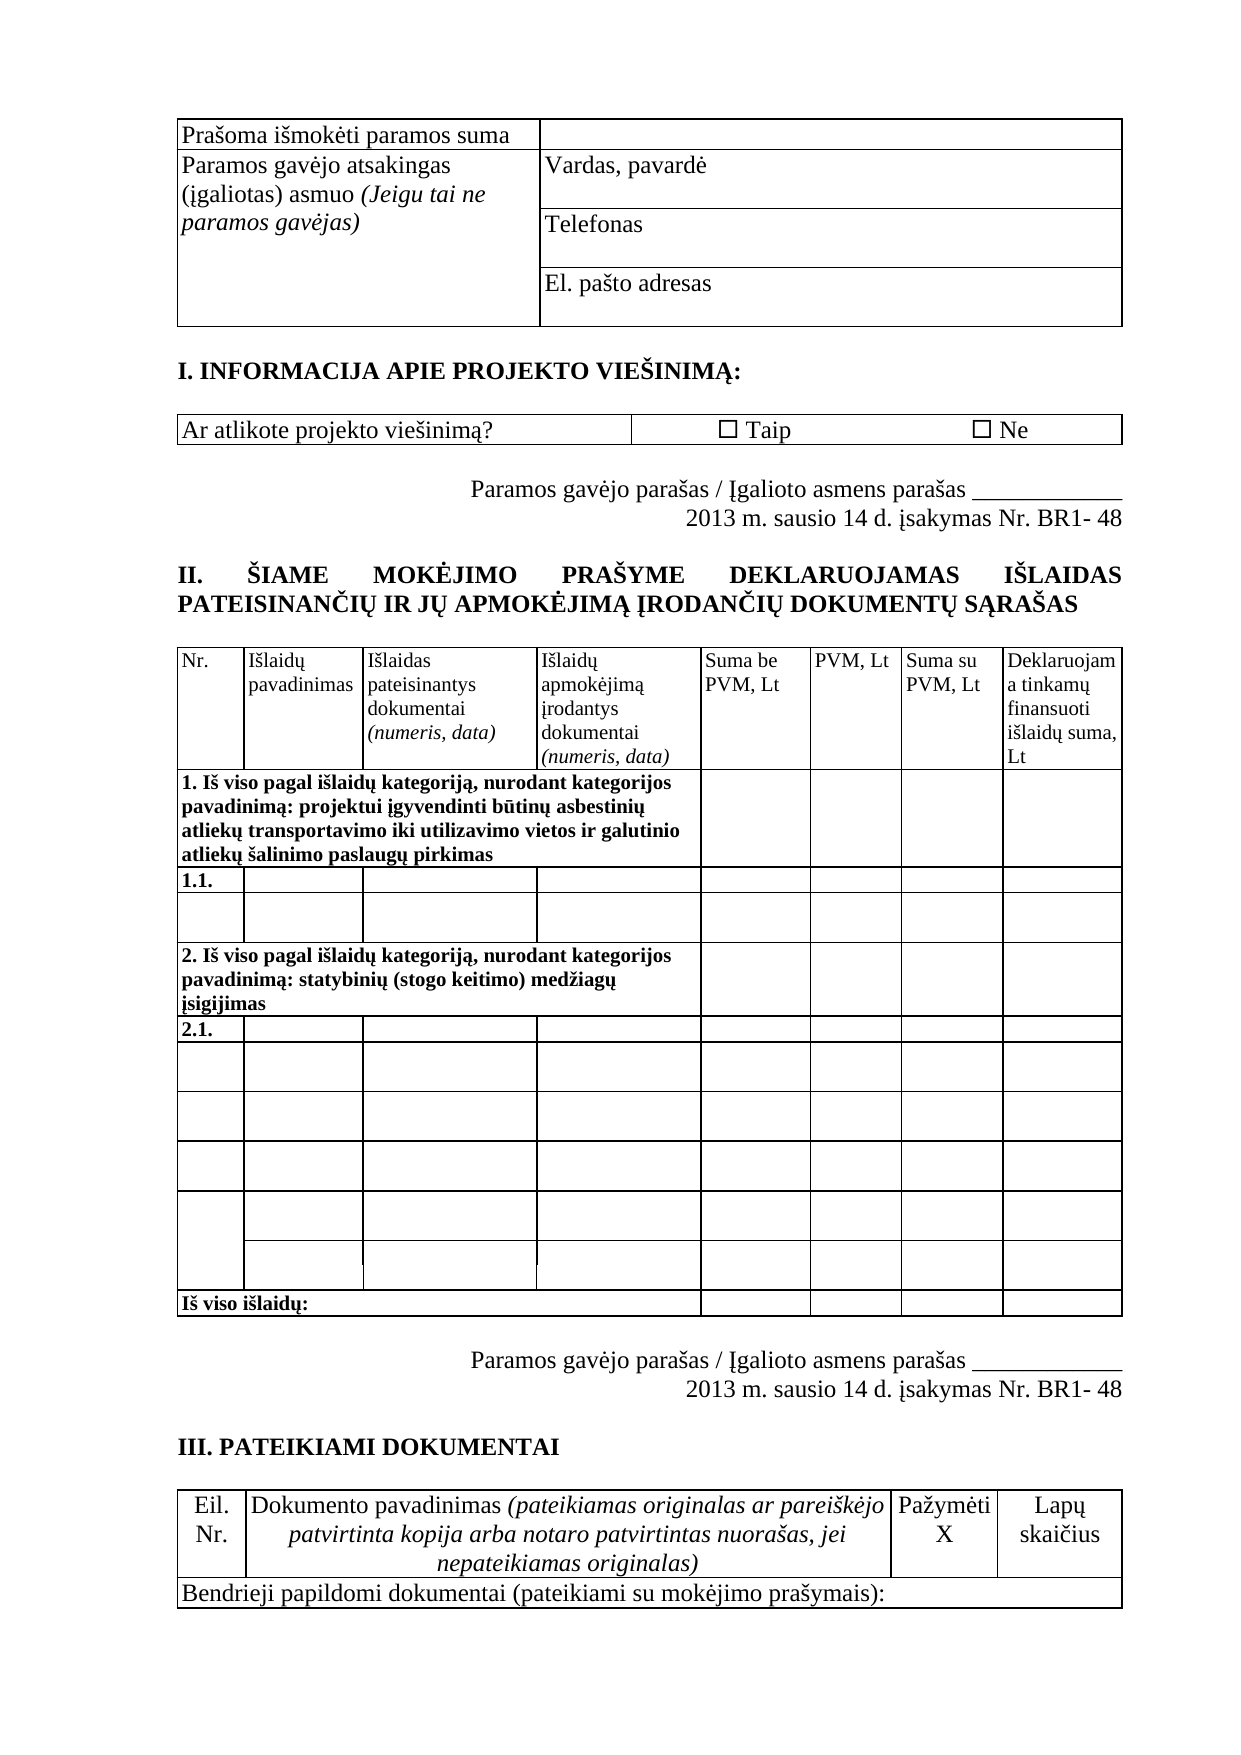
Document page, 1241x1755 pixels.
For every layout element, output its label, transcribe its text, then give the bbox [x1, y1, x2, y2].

table_cell [1004, 1142, 1121, 1166]
table_cell [538, 1116, 700, 1140]
table_cell [178, 918, 243, 942]
table_cell [702, 1116, 810, 1140]
table_cell [245, 1142, 362, 1166]
table_cell [364, 1265, 536, 1289]
table_cell [702, 1291, 810, 1315]
table_cell [902, 1116, 1002, 1140]
table_cell [178, 1192, 243, 1216]
table_cell [702, 868, 810, 892]
table_cell [1004, 1291, 1121, 1315]
table_cell [811, 1116, 901, 1140]
table_cell Prašoma išmokėti paramos suma [178, 120, 539, 148]
table_header Išlaidas pateisinantys dokumentai (numeris, data) [364, 648, 536, 768]
table_cell [178, 1092, 243, 1116]
table_header Išlaidų apmokėjimą įrodantys dokumentai (numeris, data) [538, 648, 700, 768]
table_header Išlaidų pavadinimas [245, 648, 362, 768]
table_cell [902, 1192, 1002, 1216]
table_cell [178, 1240, 243, 1265]
table_cell [998, 1578, 1121, 1607]
table_cell [902, 1092, 1002, 1116]
table_cell [178, 1043, 243, 1067]
table_cell [1004, 1192, 1121, 1216]
table_cell [245, 1116, 362, 1140]
table_cell El. pašto adresas [541, 268, 1121, 326]
table_cell [538, 1067, 700, 1091]
table_cell [902, 1017, 1002, 1041]
table_cell [538, 1216, 700, 1240]
table_cell [178, 1166, 243, 1190]
table_cell [702, 1017, 810, 1041]
table_cell 2.1. [178, 1017, 243, 1041]
table_cell [702, 1241, 810, 1265]
table_cell [1004, 868, 1121, 892]
table_cell [811, 770, 901, 866]
table_cell [902, 868, 1002, 892]
table_cell [245, 1017, 362, 1041]
table_cell [702, 1265, 810, 1289]
table_cell [538, 1166, 700, 1190]
table_cell [364, 918, 536, 942]
table_cell [363, 1291, 537, 1315]
table_cell [811, 868, 901, 892]
text II. ŠIAME MOKĖJIMO PRAŠYME DEKLARUOJAMAS IŠLAIDAS PATEISINANČIŲ IR JŲ APMOKĖJIMĄ ĮRODANČIŲ DOKUMENTŲ SĄRAŠAS [177, 560, 1122, 618]
table_cell [538, 868, 700, 892]
table_cell [1004, 1043, 1121, 1067]
table_cell [902, 893, 1002, 917]
table_cell [178, 1265, 243, 1289]
table_cell [1004, 1265, 1121, 1289]
table_cell [1004, 1241, 1121, 1265]
table_cell [178, 1142, 243, 1166]
table_cell [245, 1216, 362, 1240]
table_cell [1004, 1216, 1121, 1240]
table_cell [902, 1067, 1002, 1091]
table_cell [902, 1043, 1002, 1067]
table_cell [811, 1017, 901, 1041]
table_cell [1004, 918, 1121, 942]
table_cell [245, 1166, 362, 1190]
table_cell [811, 1166, 901, 1190]
table_cell [245, 868, 362, 892]
table_cell [811, 943, 901, 1015]
table_cell [902, 1142, 1002, 1166]
table_cell [702, 1043, 810, 1067]
table_cell [902, 1166, 1002, 1190]
table_cell [1004, 1116, 1121, 1140]
table_cell [902, 943, 1002, 1015]
table_cell [702, 1192, 810, 1216]
table_cell [538, 1192, 700, 1216]
table_cell [364, 1192, 536, 1216]
table_cell Iš viso išlaidų: [178, 1291, 363, 1315]
table_header Eil. Nr. [178, 1491, 245, 1577]
table_cell [1004, 1017, 1121, 1041]
table_cell [178, 1216, 243, 1240]
table_cell Paramos gavėjo atsakingas (įgaliotas) asmuo (Jeigu tai ne paramos gavėjas) [178, 150, 539, 326]
table_cell [364, 1166, 536, 1190]
text Paramos gavėjo parašas / Įgalioto asmens parašas ____________ [177, 474, 1122, 503]
table_cell [811, 1265, 901, 1289]
table_cell [364, 1216, 536, 1240]
table_cell [364, 1092, 536, 1116]
table_cell [364, 893, 536, 917]
table_cell Bendrieji papildomi dokumentai (pateikiami su mokėjimo prašymais): [178, 1578, 891, 1607]
text 2013 m. sausio 14 d. įsakymas Nr. BR1- 48 [177, 503, 1122, 532]
table_cell [702, 1166, 810, 1190]
table_header Dokumento pavadinimas (pateikiamas originalas ar pareiškėjo patvirtinta kopija arba notaro patvirtintas nuorašas, jei nepateikiamas originalas) [247, 1491, 890, 1577]
table_cell [538, 893, 700, 917]
table_cell [932, 1578, 997, 1607]
table_cell Telefonas [541, 209, 1121, 267]
table_header [] Ne [877, 415, 1121, 444]
table_cell [811, 1043, 901, 1067]
table_cell [702, 893, 810, 917]
table_cell [702, 1092, 810, 1116]
table_cell [178, 893, 243, 917]
table_cell [537, 1265, 700, 1289]
table_cell [245, 1092, 362, 1116]
text Paramos gavėjo parašas / Įgalioto asmens parašas ____________ [177, 1345, 1122, 1374]
table_header Pažymėti X [892, 1491, 997, 1577]
table_cell [702, 1142, 810, 1166]
table_cell [702, 943, 810, 1015]
table_cell [364, 1142, 536, 1166]
table_cell [364, 1241, 536, 1265]
table_header Ar atlikote projekto viešinimą? [178, 415, 631, 444]
table_cell 1. Iš viso pagal išlaidų kategoriją, nurodant kategorijos pavadinimą: projektui įgyvendinti būtinų asbestinių atliekų transportavimo iki utilizavimo vietos ir galutinio atliekų šalinimo paslaugų pirkimas [178, 770, 700, 866]
table_cell [538, 1017, 700, 1041]
table_cell [364, 1017, 536, 1041]
table_cell [178, 1067, 243, 1091]
table_cell [538, 1043, 700, 1067]
table_cell [702, 1216, 810, 1240]
table_cell [702, 1067, 810, 1091]
table_cell [1004, 1067, 1121, 1091]
table_header Deklaruojama tinkamų finansuoti išlaidų suma, Lt [1004, 648, 1121, 768]
table_cell [902, 918, 1002, 942]
text III. PATEIKIAMI DOKUMENTAI [177, 1432, 1122, 1460]
table_cell [702, 770, 810, 866]
table_cell [1004, 893, 1121, 917]
table_header Suma su PVM, Lt [902, 648, 1002, 768]
table_cell 2. Iš viso pagal išlaidų kategoriją, nurodant kategorijos pavadinimą: statybinių (stogo keitimo) medžiagų įsigijimas [178, 943, 700, 1015]
table_cell [364, 868, 536, 892]
table_cell [702, 918, 810, 942]
table_cell [811, 1192, 901, 1216]
table_header Nr. [178, 648, 243, 768]
table_cell [891, 1578, 932, 1607]
table_cell [364, 1043, 536, 1067]
table_cell [541, 120, 1121, 148]
table_cell [811, 1241, 901, 1265]
table_cell [902, 1265, 1002, 1289]
table_cell [1004, 1166, 1121, 1190]
table_cell [1004, 1092, 1121, 1116]
table_cell [902, 1216, 1002, 1240]
table_cell [245, 893, 362, 917]
table_cell [811, 893, 901, 917]
table_cell [538, 1092, 700, 1116]
table_cell [811, 918, 901, 942]
table_cell [245, 1265, 363, 1289]
table_cell [902, 1241, 1002, 1265]
table_cell [245, 1192, 362, 1216]
table_header PVM, Lt [811, 648, 901, 768]
table_cell 1.1. [178, 868, 243, 892]
table_cell [537, 1291, 700, 1315]
table_cell [811, 1216, 901, 1240]
table_cell [538, 918, 700, 942]
table_cell [1004, 943, 1121, 1015]
text I. INFORMACIJA APIE PROJEKTO VIEŠINIMĄ: [177, 356, 1122, 385]
table_cell [902, 770, 1002, 866]
table_cell [245, 918, 362, 942]
table_cell [902, 1291, 1002, 1315]
text 2013 m. sausio 14 d. įsakymas Nr. BR1- 48 [177, 1374, 1122, 1403]
table_cell [1004, 770, 1121, 866]
table_cell [811, 1092, 901, 1116]
table_header Suma be PVM, Lt [702, 648, 810, 768]
table_cell [178, 1116, 243, 1140]
table_cell [538, 1142, 700, 1166]
table_cell [245, 1067, 362, 1091]
table_header Lapų skaičius [998, 1491, 1121, 1577]
table_cell Vardas, pavardė [541, 150, 1121, 207]
table_cell [811, 1291, 901, 1315]
table_cell [811, 1067, 901, 1091]
table_cell [364, 1116, 536, 1140]
table_cell [245, 1241, 362, 1265]
table_cell [538, 1241, 700, 1265]
table_cell [811, 1142, 901, 1166]
table_cell [245, 1043, 362, 1067]
table_cell [364, 1067, 536, 1091]
table_header [] Taip [632, 415, 877, 444]
